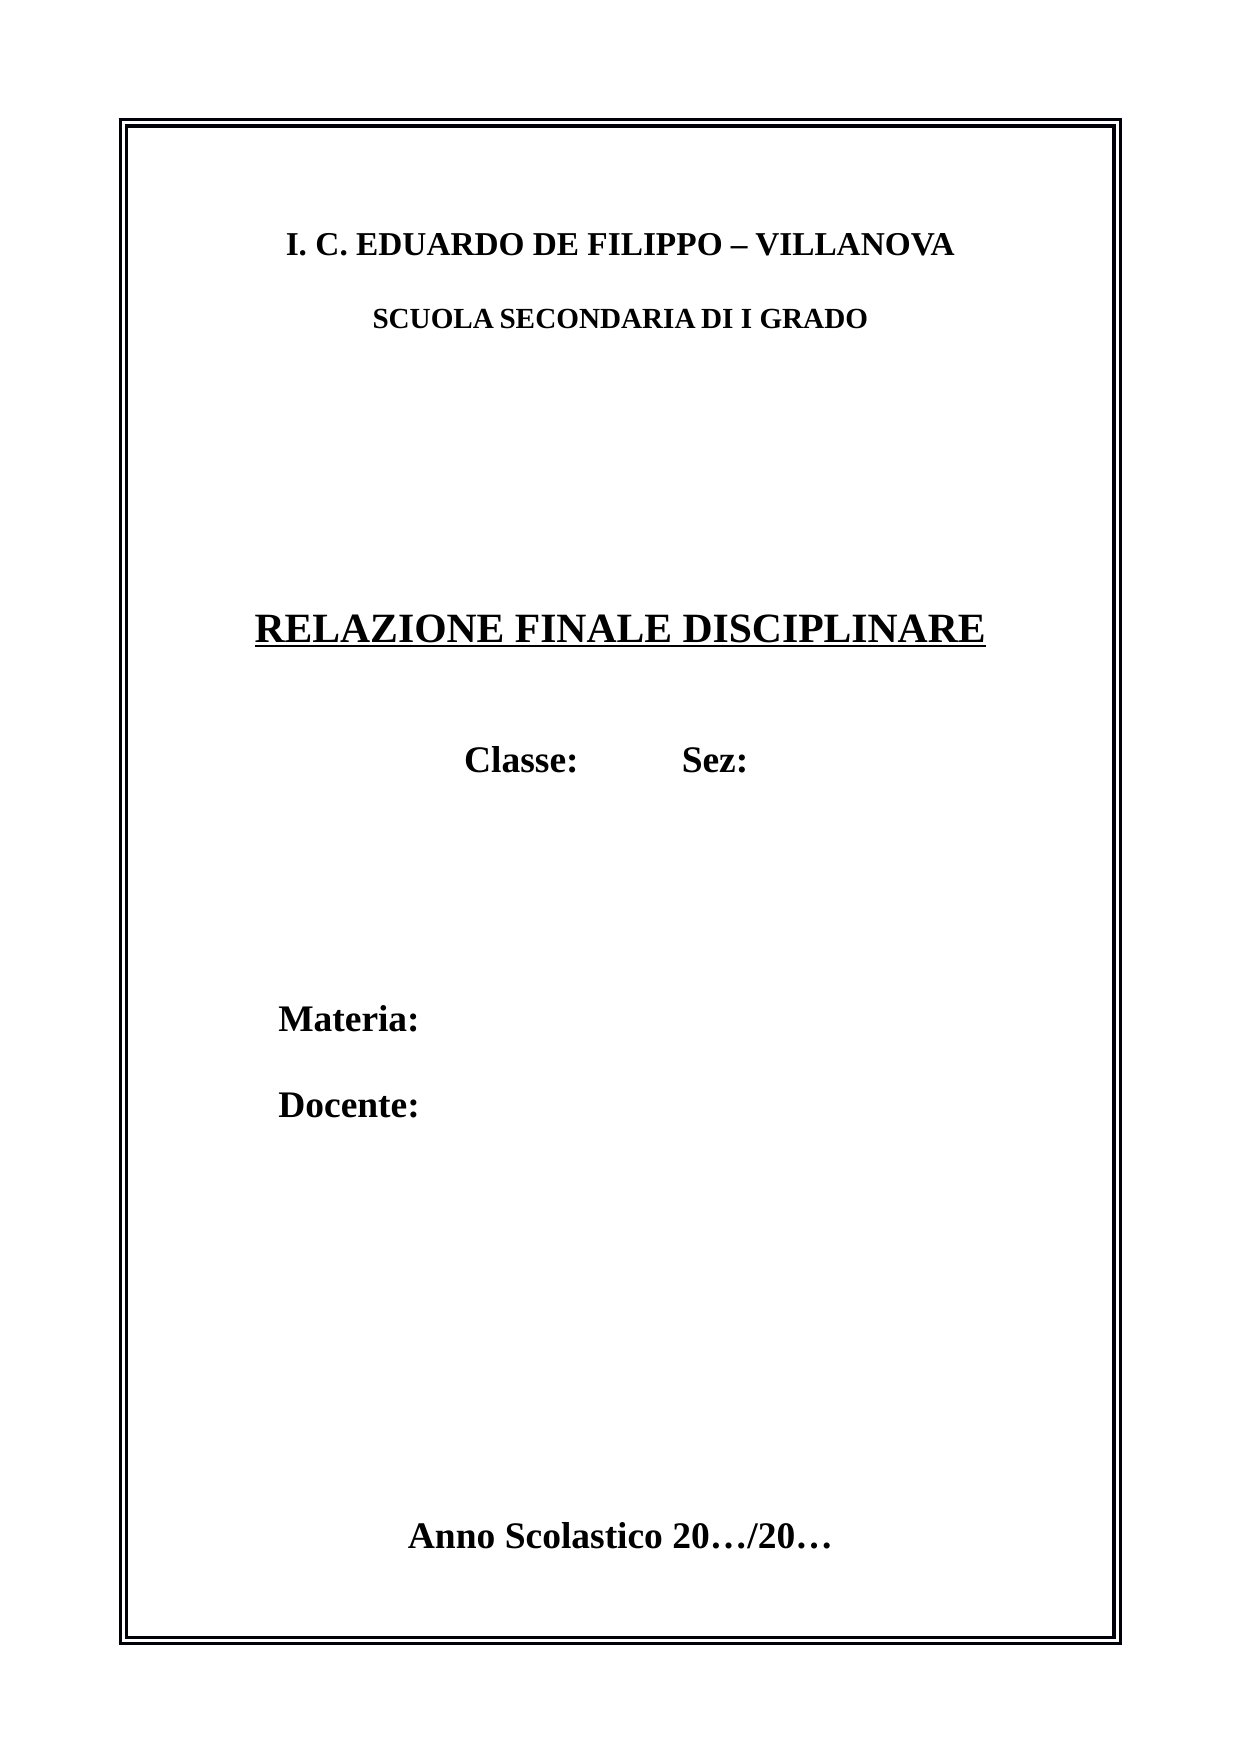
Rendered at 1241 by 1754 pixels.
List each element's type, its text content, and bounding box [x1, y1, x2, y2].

table_header I. C. EDUARDO DE FILIPPO – VILLANOVA SCUOLA SECONDARIA DI I GRADO RELAZIONE FINALE DISCIPLINARE Classe: Sez: Materia: Docente: Anno Scolastico 20…/20… [123, 121, 1117, 1636]
